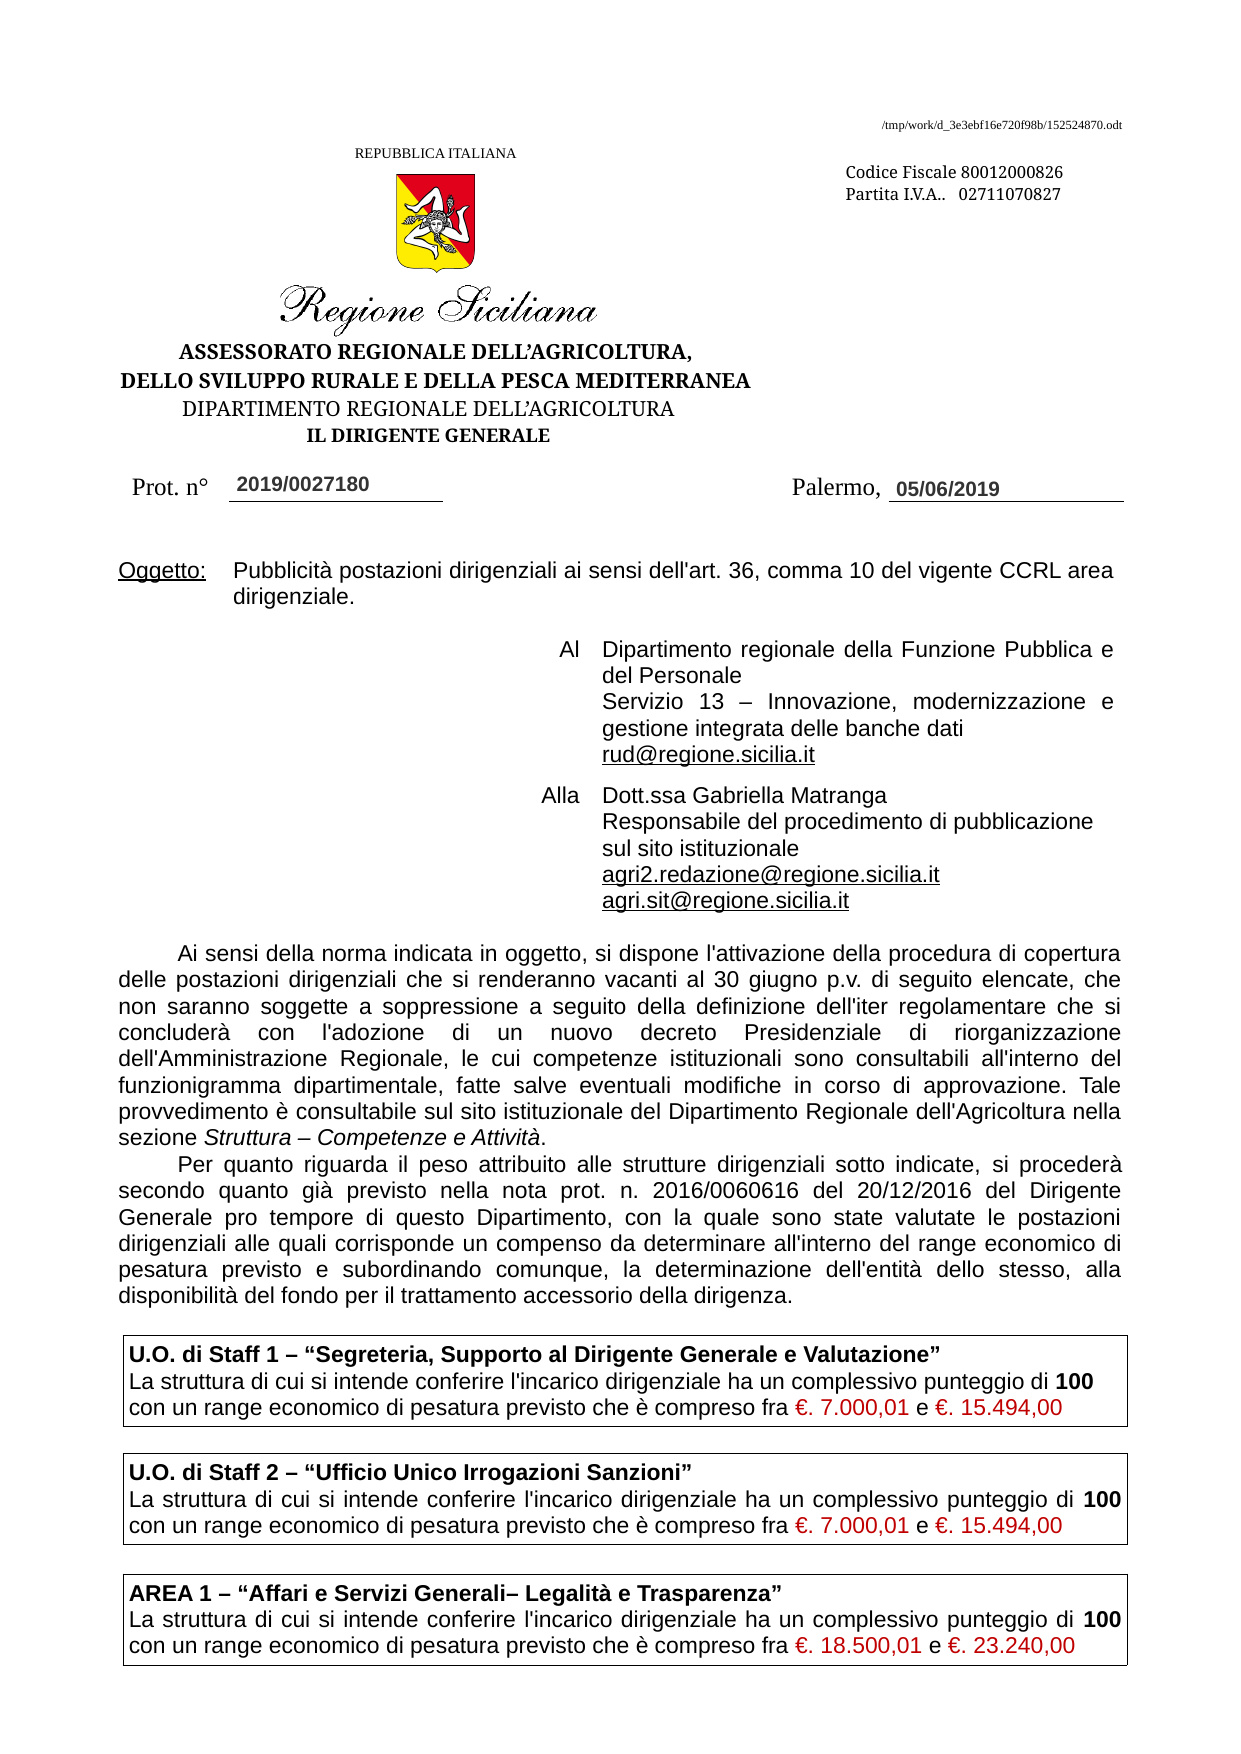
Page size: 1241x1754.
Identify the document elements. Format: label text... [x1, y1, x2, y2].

text Per quanto riguarda il peso attribuito alle strutture dirigenziali sotto indicate, si procederà secondo quanto già previsto nella nota prot. n. 2016/0060616 del 20/12/2016 del Dirigente Generale pro tempore di questo Dipartimento, con la quale sono state valutate le postazioni dirigenziali alle quali corrisponde un compenso da determinare all'interno del range economico di pesatura previsto e subordinando comunque, la determinazione dell'entità dello stesso, alla disponibilità del fondo per il trattamento accessorio della dirigenza. [118, 1151, 1122, 1309]
table_header Pubblicità postazioni dirigenziali ai sensi dell'art. 36, comma 10 del vigente CCRL area dirigenziale. [222, 557, 1125, 609]
table_header U.O. di Staff 1 – “Segreteria, Supporto al Dirigente Generale e Valutazione” La struttura di cui si intende conferire l'incarico dirigenziale ha un complessivo punteggio di 100 con un range economico di pesatura previsto che è compreso fra €. 7.000,01 e €. 15.494,00 [124, 1336, 1127, 1426]
table_cell [591, 768, 1125, 782]
text Ai sensi della norma indicata in oggetto, si dispone l'attivazione della procedura di copertura delle postazioni dirigenziali che si renderanno vacanti al 30 giugno p.v. di seguito elencate, che non saranno soggette a soppressione a seguito della definizione dell'iter regolamentare che si concluderà con l'adozione di un nuovo decreto Presidenziale di riorganizzazione dell'Amministrazione Regionale, le cui competenze istituzionali sono consultabili all'interno del funzionigramma dipartimentale, fatte salve eventuali modifiche in corso di approvazione. Tale provvedimento è consultabile sul sito istituzionale del Dipartimento Regionale dell'Agricoltura nella sezione Struttura – Competenze e Attività. [118, 940, 1122, 1151]
table_cell Alla [473, 782, 591, 913]
table_header U.O. di Staff 2 – “Ufficio Unico Irrogazioni Sanzioni” La struttura di cui si intende conferire l'incarico dirigenziale ha un complessivo punteggio di 100 con un range economico di pesatura previsto che è compreso fra €. 7.000,01 e €. 15.494,00 [124, 1454, 1127, 1544]
table_cell Dott.ssa Gabriella Matranga Responsabile del procedimento di pubblicazione sul sito istituzionale agri2.redazione@regione.sicilia.it agri.sit@regione.sicilia.it [591, 782, 1125, 913]
table_header Dipartimento regionale della Funzione Pubblica e del Personale Servizio 13 – Innovazione, modernizzazione e gestione integrata delle banche dati rud@regione.sicilia.it [591, 636, 1125, 767]
table_cell [473, 768, 591, 782]
table_header AREA 1 – “Affari e Servizi Generali– Legalità e Trasparenza” La struttura di cui si intende conferire l'incarico dirigenziale ha un complessivo punteggio di 100 con un range economico di pesatura previsto che è compreso fra €. 18.500,01 e €. 23.240,00 [124, 1575, 1127, 1664]
table_header Al [473, 636, 591, 767]
table_header Oggetto: [107, 557, 222, 609]
